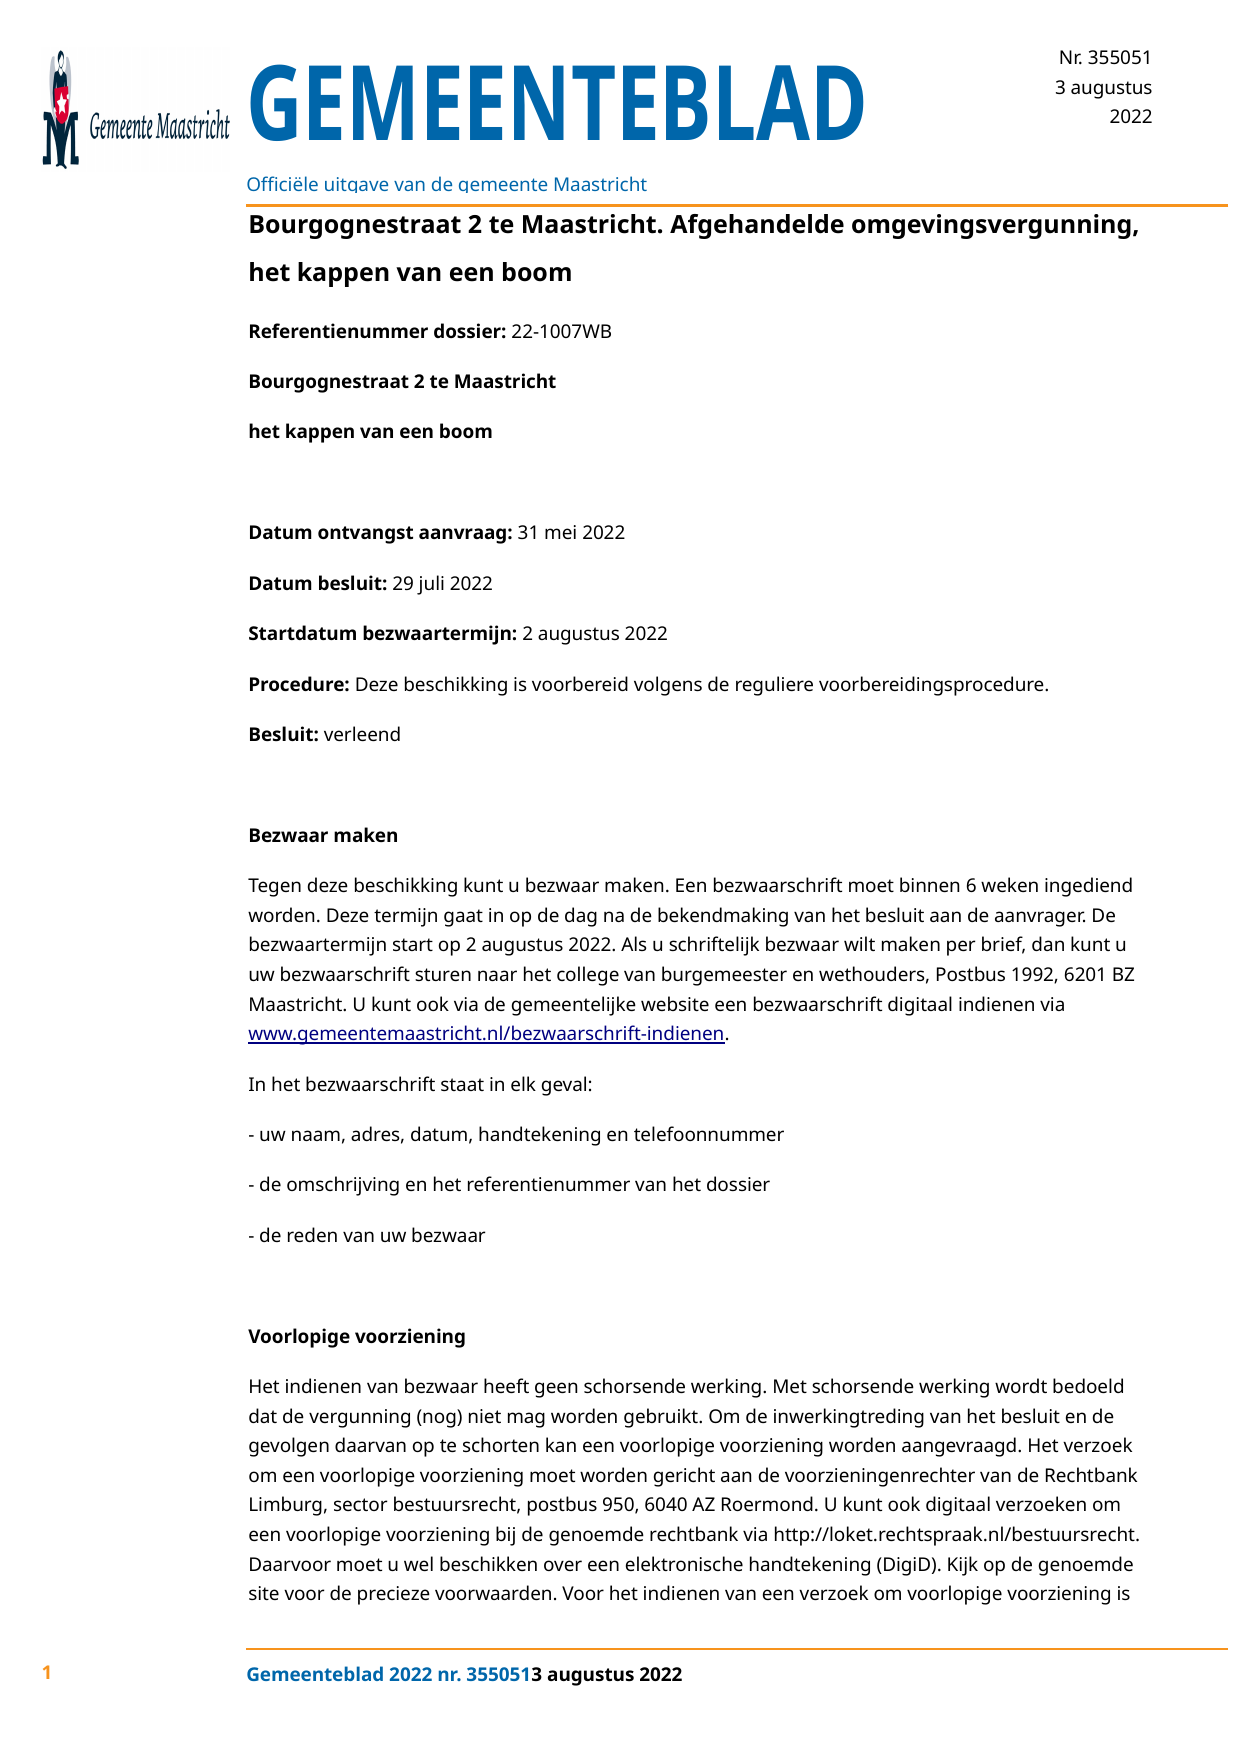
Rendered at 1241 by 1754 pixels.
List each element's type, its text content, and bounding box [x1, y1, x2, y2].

text Bourgognestraat 2 te Maastricht. Afgehandelde omgevingsvergunning, het kappen van een boom [248, 207, 1152, 288]
text Referentienummer dossier: 22-1007WB [248, 318, 1152, 344]
text Datum besluit: 29 juli 2022 [248, 570, 1152, 596]
text Bezwaar maken [248, 822, 1152, 848]
text Procedure: Deze beschikking is voorbereid volgens de reguliere voorbereidingsprocedure. [248, 671, 1152, 697]
text Het indienen van bezwaar heeft geen schorsende werking. Met schorsende werking wordt bedoeld dat de vergunning (nog) niet mag worden gebruikt. Om de inwerkingtreding van het besluit en de gevolgen daarvan op te schorten kan een voorlopige voorziening worden aangevraagd. Het verzoek om een voorlopige voorziening moet worden gericht aan de voorzieningenrechter van de Rechtbank Limburg, sector bestuursrecht, postbus 950, 6040 AZ Roermond. U kunt ook digitaal verzoeken om een voorlopige voorziening bij de genoemde rechtbank via http://loket.rechtspraak.nl/bestuursrecht. Daarvoor moet u wel beschikken over een elektronische handtekening (DigiD). Kijk op de genoemde site voor de precieze voorwaarden. Voor het indienen van een verzoek om voorlopige voorziening is [248, 1373, 1152, 1606]
text - de omschrijving en het referentienummer van het dossier [248, 1172, 1152, 1197]
picture [41, 47, 231, 172]
text In het bezwaarschrift staat in elk geval: [248, 1071, 1152, 1097]
text - de reden van uw bezwaar [248, 1222, 1152, 1248]
text - uw naam, adres, datum, handtekening en telefoonnummer [248, 1121, 1152, 1147]
text Datum ontvangst aanvraag: 31 mei 2022 [248, 519, 1152, 545]
text Voorlopige voorziening [248, 1323, 1152, 1349]
text Tegen deze beschikking kunt u bezwaar maken. Een bezwaarschrift moet binnen 6 weken ingediend worden. Deze termijn gaat in op de dag na de bekendmaking van het besluit aan de aanvrager. De bezwaartermijn start op 2 augustus 2022. Als u schriftelijk bezwaar wilt maken per brief, dan kunt u uw bezwaarschrift sturen naar het college van burgemeester en wethouders, Postbus 1992, 6201 BZ Maastricht. U kunt ook via de gemeentelijke website een bezwaarschrift digitaal indienen via www.gemeentemaastricht.nl/bezwaarschrift-indienen. [248, 872, 1152, 1046]
text Bourgognestraat 2 te Maastricht [248, 368, 1152, 394]
text Startdatum bezwaartermijn: 2 augustus 2022 [248, 620, 1152, 646]
text Besluit: verleend [248, 721, 1152, 747]
text het kappen van een boom [248, 419, 1152, 444]
